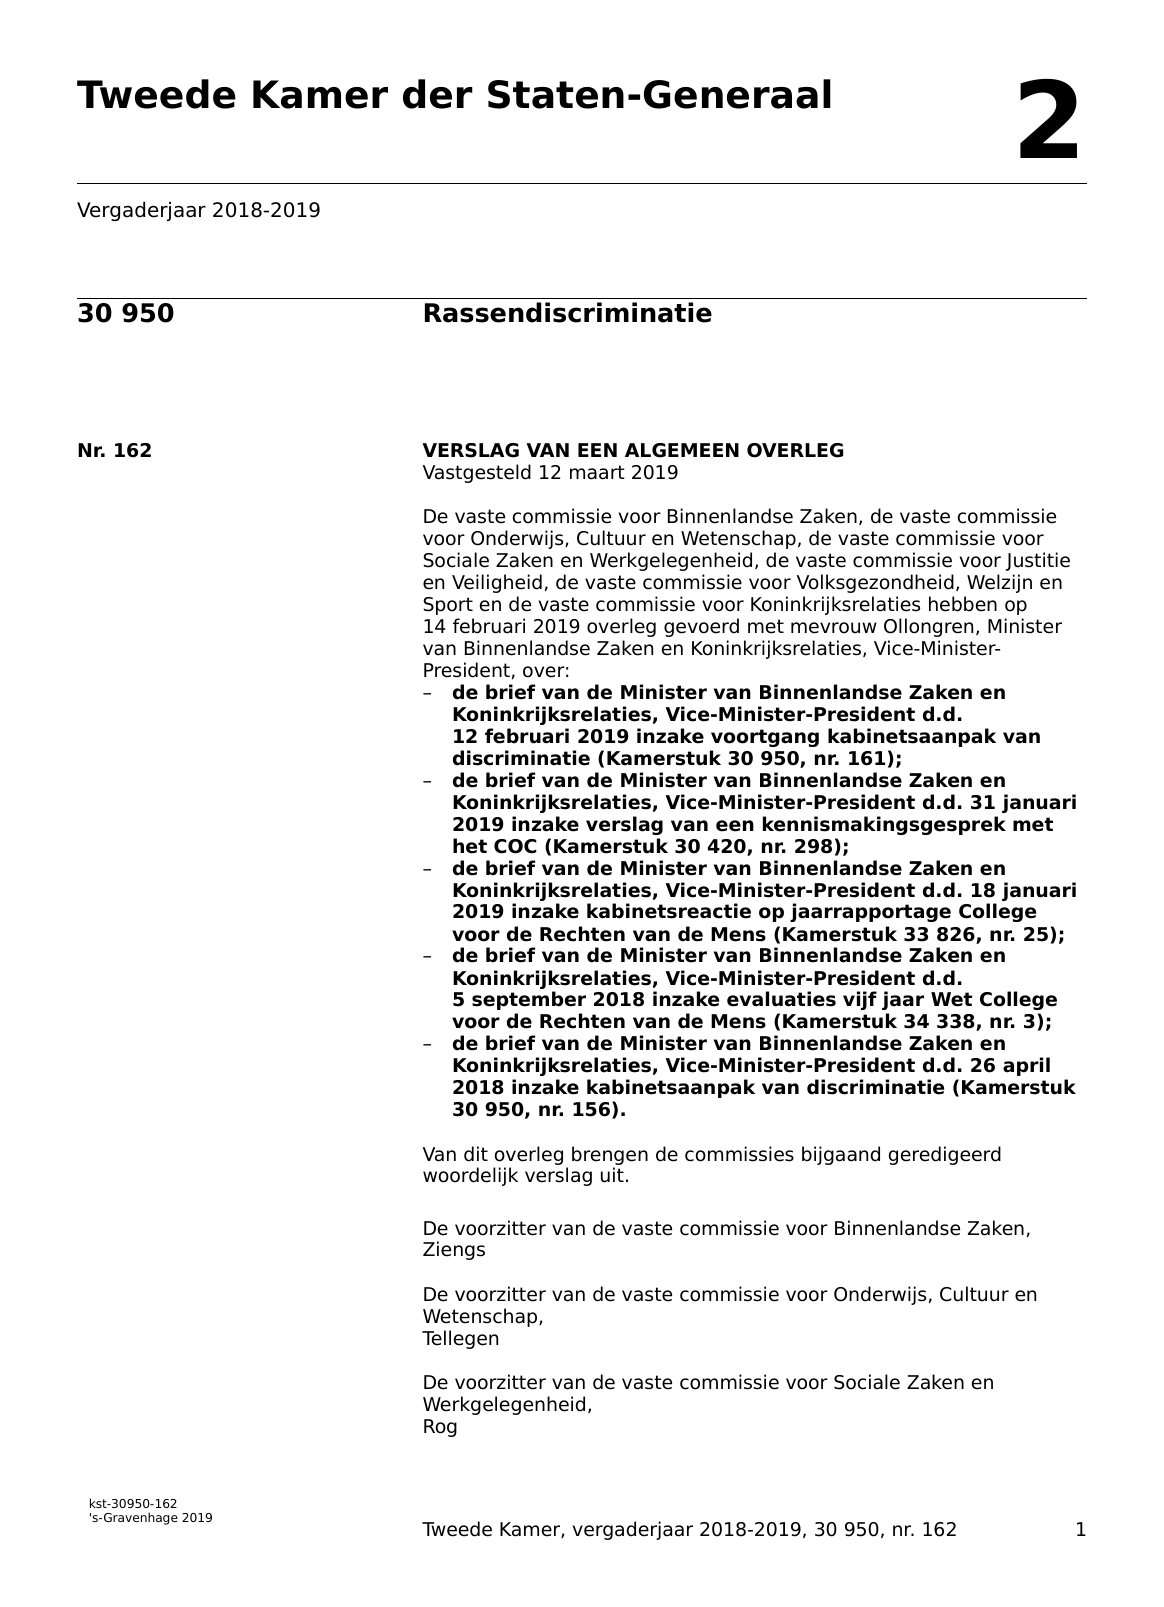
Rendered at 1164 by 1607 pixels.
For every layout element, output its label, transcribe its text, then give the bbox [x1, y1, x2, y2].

text kst-30950-162 [88, 1497, 323, 1511]
table_cell Vergaderjaar 2018-2019 [77, 184, 1087, 298]
text – de brief van de Minister van Binnenlandse Zaken en Koninkrijksrelaties, Vice-Minister-President d.d. 31 januari 2019 inzake verslag van een kennismakingsgesprek met het COC (Kamerstuk 30 420, nr. 298); [422, 769, 1087, 857]
text De voorzitter van de vaste commissie voor Sociale Zaken en Werkgelegenheid, Rog [422, 1372, 1087, 1438]
text 's-Gravenhage 2019 [88, 1511, 323, 1525]
text – de brief van de Minister van Binnenlandse Zaken en Koninkrijksrelaties, Vice-Minister-President d.d. 18 januari 2019 inzake kabinetsreactie op jaarrapportage College voor de Rechten van de Mens (Kamerstuk 33 826, nr. 25); [422, 857, 1087, 945]
table_header 2 [886, 59, 1087, 183]
text – de brief van de Minister van Binnenlandse Zaken en Koninkrijksrelaties, Vice-Minister-President d.d. 26 april 2018 inzake kabinetsaanpak van discriminatie (Kamerstuk 30 950, nr. 156). [422, 1033, 1087, 1121]
text De voorzitter van de vaste commissie voor Onderwijs, Cultuur en Wetenschap, Tellegen [422, 1283, 1087, 1349]
text De voorzitter van de vaste commissie voor Binnenlandse Zaken, Ziengs [422, 1217, 1087, 1261]
subtitle Nr. 162 VERSLAG VAN EEN ALGEMEEN OVERLEG [77, 440, 1087, 462]
text – de brief van de Minister van Binnenlandse Zaken en Koninkrijksrelaties, Vice-Minister-President d.d. 5 september 2018 inzake evaluaties vijf jaar Wet College voor de Rechten van de Mens (Kamerstuk 34 338, nr. 3); [422, 945, 1087, 1033]
subtitle 30 950 Rassendiscriminatie [77, 299, 1087, 329]
table_header Tweede Kamer der Staten-Generaal [77, 59, 886, 183]
text Van dit overleg brengen de commissies bijgaand geredigeerd woordelijk verslag uit. [422, 1143, 1087, 1187]
text De vaste commissie voor Binnenlandse Zaken, de vaste commissie voor Onderwijs, Cultuur en Wetenschap, de vaste commissie voor Sociale Zaken en Werkgelegenheid, de vaste commissie voor Justitie en Veiligheid, de vaste commissie voor Volksgezondheid, Welzijn en Sport en de vaste commissie voor Koninkrijksrelaties hebben op 14 februari 2019 overleg gevoerd met mevrouw Ollongren, Minister van Binnenlandse Zaken en Koninkrijksrelaties, Vice-Minister-President, over: [422, 506, 1087, 682]
text – de brief van de Minister van Binnenlandse Zaken en Koninkrijksrelaties, Vice-Minister-President d.d. 12 februari 2019 inzake voortgang kabinetsaanpak van discriminatie (Kamerstuk 30 950, nr. 161); [422, 682, 1087, 769]
text Vastgesteld 12 maart 2019 [422, 462, 1087, 484]
